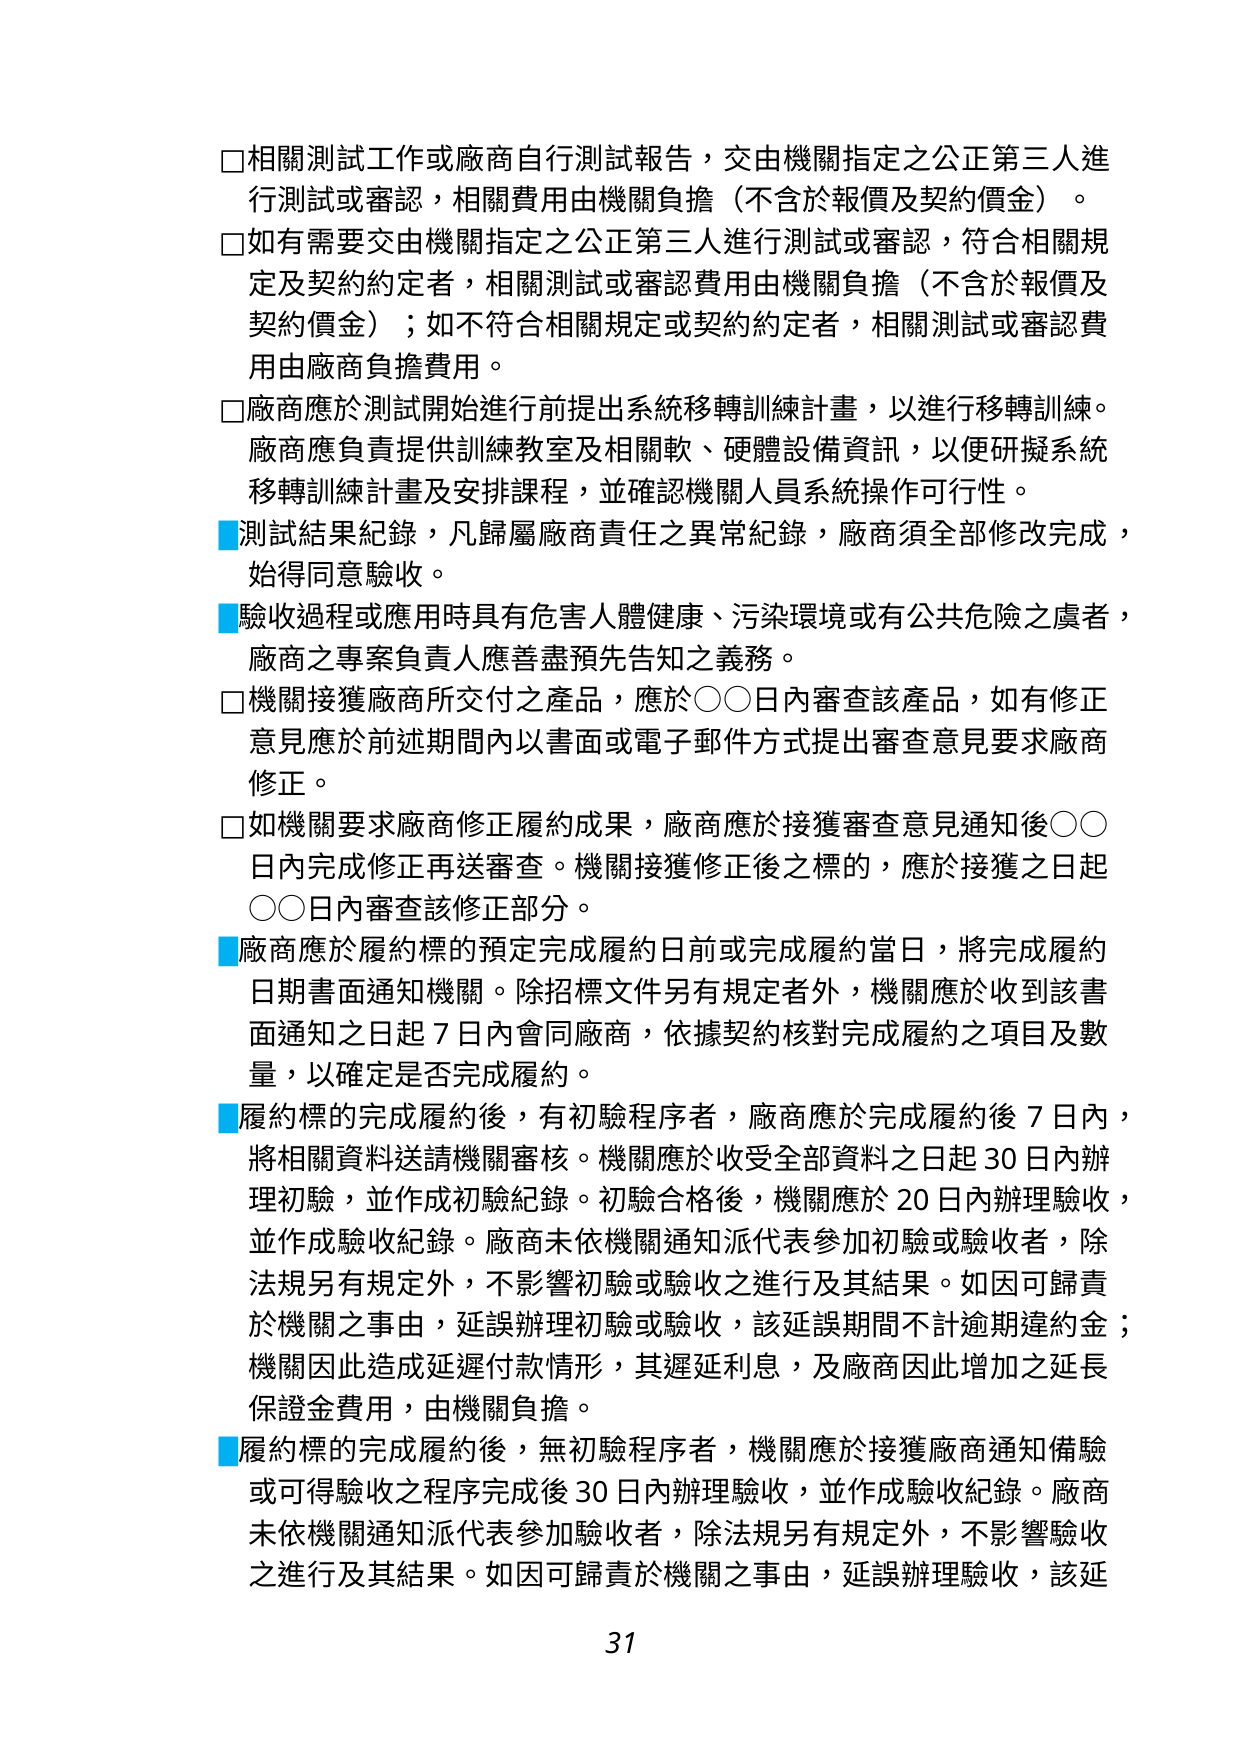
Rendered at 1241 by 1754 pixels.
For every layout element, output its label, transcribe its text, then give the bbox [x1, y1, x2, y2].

text █驗收過程或應用時具有危害人體健康、污染環境或有公共危險之虞者，廠商之專案負責人應善盡預先告知之義務。 [218, 594, 1110, 677]
text □廠商應於測試開始進行前提出系統移轉訓練計畫，以進行移轉訓練。廠商應負責提供訓練教室及相關軟、硬體設備資訊，以便研擬系統移轉訓練計畫及安排課程，並確認機關人員系統操作可行性。 [218, 386, 1110, 511]
text □如有需要交由機關指定之公正第三人進行測試或審認，符合相關規定及契約約定者，相關測試或審認費用由機關負擔（不含於報價及契約價金）；如不符合相關規定或契約約定者，相關測試或審認費用由廠商負擔費用。 [218, 219, 1110, 386]
text █測試結果紀錄，凡歸屬廠商責任之異常紀錄，廠商須全部修改完成，始得同意驗收。 [218, 511, 1110, 594]
text □ 如機關要求廠商修正履約成果，廠商應於接獲審查意見通知後○○日內完成修正再送審查。機關接獲修正後之標的，應於接獲之日起○○日內審查該修正部分。 [218, 802, 1110, 927]
text █廠商應於履約標的預定完成履約日前或完成履約當日，將完成履約日期書面通知機關。除招標文件另有規定者外，機關應於收到該書面通知之日起7日內會同廠商，依據契約核對完成履約之項目及數量，以確定是否完成履約。 [218, 927, 1110, 1094]
text □ 機關接獲廠商所交付之產品，應於○○日內審查該產品，如有修正意見應於前述期間內以書面或電子郵件方式提出審查意見要求廠商修正。 [218, 677, 1110, 802]
text □相關測試工作或廠商自行測試報告，交由機關指定之公正第三人進行測試或審認，相關費用由機關負擔（不含於報價及契約價金）。 [218, 136, 1110, 219]
text █履約標的完成履約後，無初驗程序者，機關應於接獲廠商通知備驗或可得驗收之程序完成後30日內辦理驗收，並作成驗收紀錄。廠商未依機關通知派代表參加驗收者，除法規另有規定外，不影響驗收之進行及其結果。如因可歸責於機關之事由，延誤辦理驗收，該延誤期間不計逾期違約金；機關因此造成延遲付款情形，其遲延利息，及廠商因此增加之延長保證金費用，由機關負擔。 [218, 1427, 1110, 1594]
text █履約標的完成履約後，有初驗程序者，廠商應於完成履約後7日內，將相關資料送請機關審核。機關應於收受全部資料之日起30日內辦理初驗，並作成初驗紀錄。初驗合格後，機關應於20日內辦理驗收，並作成驗收紀錄。廠商未依機關通知派代表參加初驗或驗收者，除法規另有規定外，不影響初驗或驗收之進行及其結果。如因可歸責於機關之事由，延誤辦理初驗或驗收，該延誤期間不計逾期違約金；機關因此造成延遲付款情形，其遲延利息，及廠商因此增加之延長保證金費用，由機關負擔。 [218, 1094, 1110, 1427]
